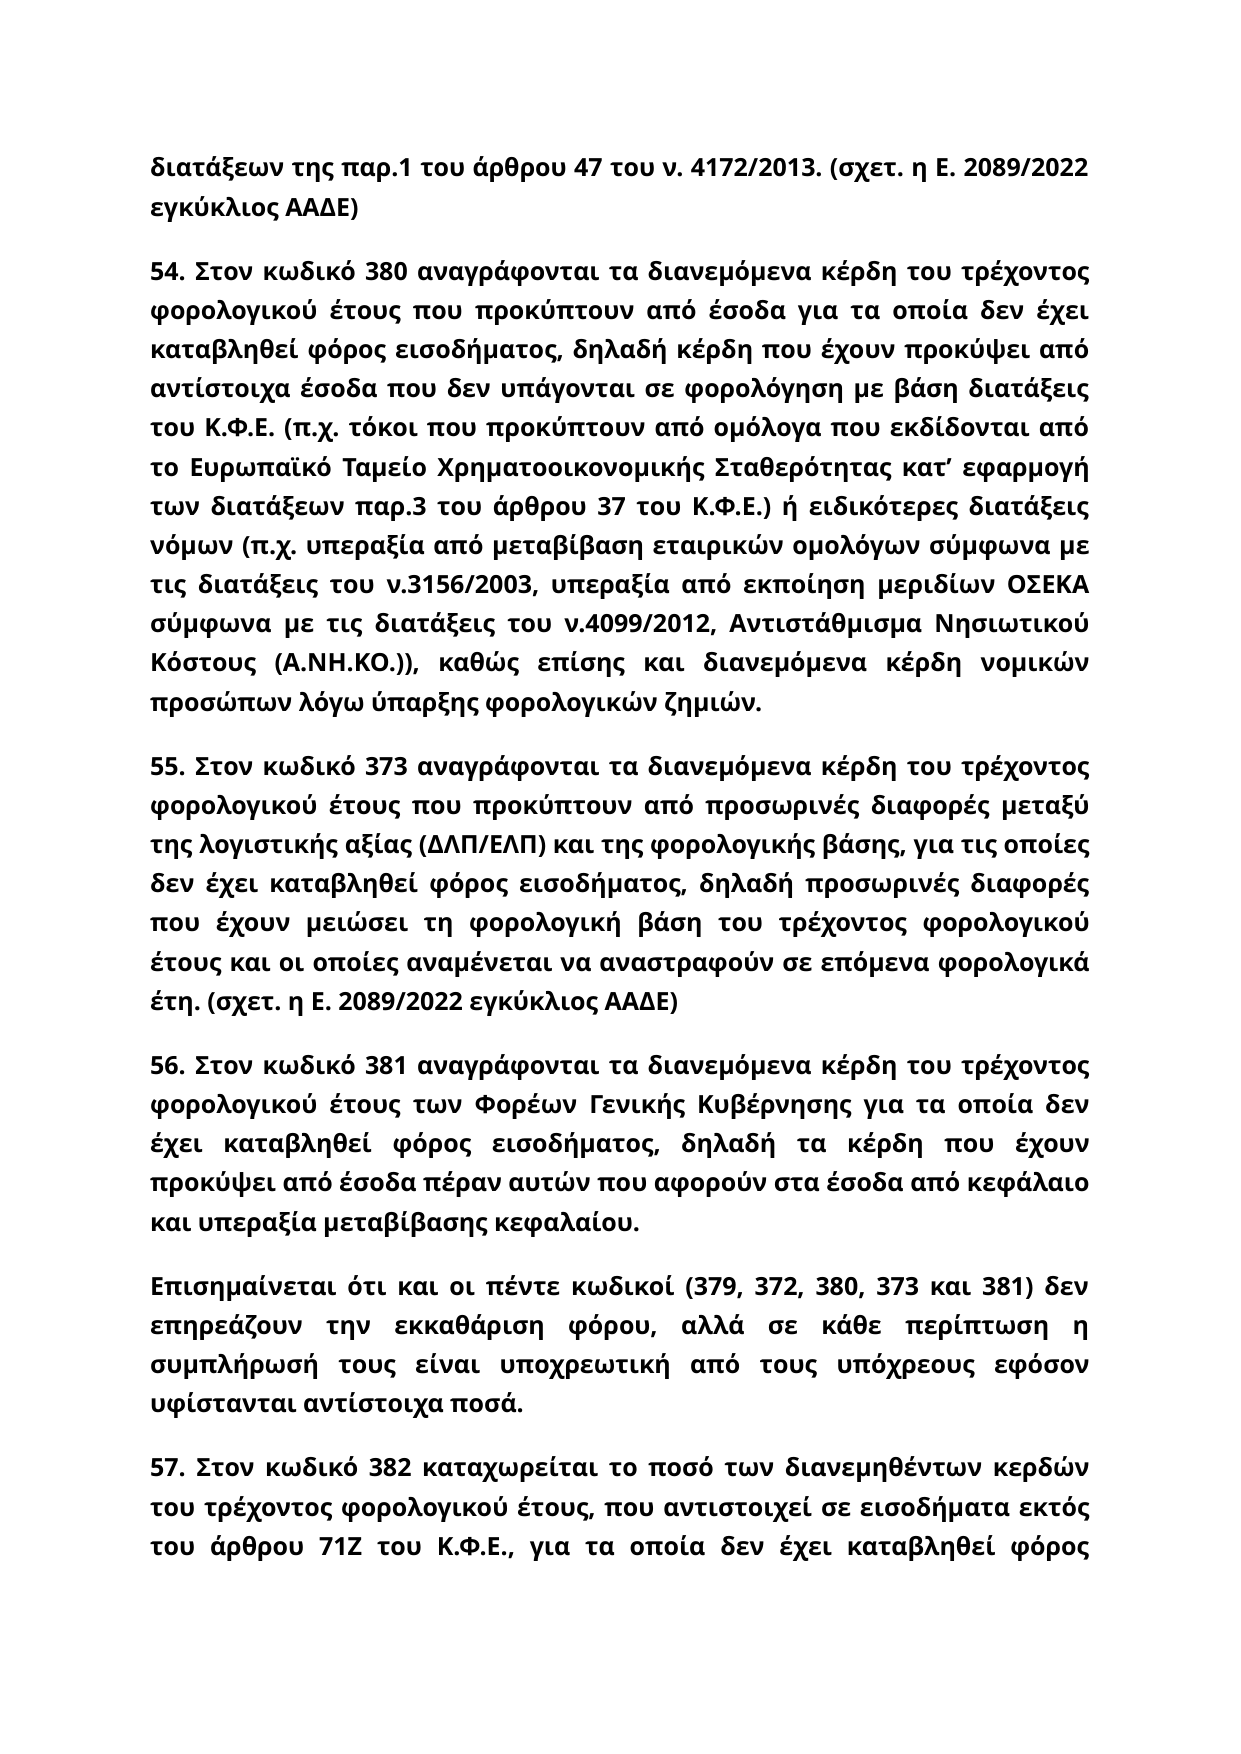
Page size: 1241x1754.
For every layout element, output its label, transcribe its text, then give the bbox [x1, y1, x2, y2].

text διατάξεων της παρ.1 του άρθρου 47 του ν. 4172/2013. (σχετ. η Ε. 2089/2022 εγκύκλιος ΑΑΔΕ) [150, 150, 1090, 223]
text 55. Στον κωδικό 373 αναγράφονται τα διανεμόμενα κέρδη του τρέχοντος φορολογικού έτους που προκύπτουν από προσωρινές διαφορές μεταξύ της λογιστικής αξίας (ΔΛΠ/ΕΛΠ) και της φορολογικής βάσης, για τις οποίες δεν έχει καταβληθεί φόρος εισοδήματος, δηλαδή προσωρινές διαφορές που έχουν μειώσει τη φορολογική βάση του τρέχοντος φορολογικού έτους και οι οποίες αναμένεται να αναστραφούν σε επόμενα φορολογικά έτη. (σχετ. η Ε. 2089/2022 εγκύκλιος ΑΑΔΕ) [150, 748, 1090, 1017]
text 57. Στον κωδικό 382 καταχωρείται το ποσό των διανεμηθέντων κερδών του τρέχοντος φορολογικού έτους, που αντιστοιχεί σε εισοδήματα εκτός του άρθρου 71Ζ του Κ.Φ.Ε., για τα οποία δεν έχει καταβληθεί φόρος [150, 1450, 1090, 1562]
text Επισημαίνεται ότι και οι πέντε κωδικοί (379, 372, 380, 373 και 381) δεν επηρεάζουν την εκκαθάριση φόρου, αλλά σε κάθε περίπτωση η συμπλήρωσή τους είναι υποχρεωτική από τους υπόχρεους εφόσον υφίστανται αντίστοιχα ποσά. [150, 1268, 1090, 1420]
text 54. Στον κωδικό 380 αναγράφονται τα διανεμόμενα κέρδη του τρέχοντος φορολογικού έτους που προκύπτουν από έσοδα για τα οποία δεν έχει καταβληθεί φόρος εισοδήματος, δηλαδή κέρδη που έχουν προκύψει από αντίστοιχα έσοδα που δεν υπάγονται σε φορολόγηση με βάση διατάξεις του Κ.Φ.Ε. (π.χ. τόκοι που προκύπτουν από ομόλογα που εκδίδονται από το Ευρωπαϊκό Ταμείο Χρηματοοικονομικής Σταθερότητας κατ’ εφαρμογή των διατάξεων παρ.3 του άρθρου 37 του Κ.Φ.Ε.) ή ειδικότερες διατάξεις νόμων (π.χ. υπεραξία από μεταβίβαση εταιρικών ομολόγων σύμφωνα με τις διατάξεις του ν.3156/2003, υπεραξία από εκποίηση μεριδίων ΟΣΕΚΑ σύμφωνα με τις διατάξεις του ν.4099/2012, Αντιστάθμισμα Νησιωτικού Κόστους (Α.ΝΗ.ΚΟ.)), καθώς επίσης και διανεμόμενα κέρδη νομικών προσώπων λόγω ύπαρξης φορολογικών ζημιών. [150, 253, 1090, 718]
text 56. Στον κωδικό 381 αναγράφονται τα διανεμόμενα κέρδη του τρέχοντος φορολογικού έτους των Φορέων Γενικής Κυβέρνησης για τα οποία δεν έχει καταβληθεί φόρος εισοδήματος, δηλαδή τα κέρδη που έχουν προκύψει από έσοδα πέραν αυτών που αφορούν στα έσοδα από κεφάλαιο και υπεραξία μεταβίβασης κεφαλαίου. [150, 1047, 1090, 1238]
